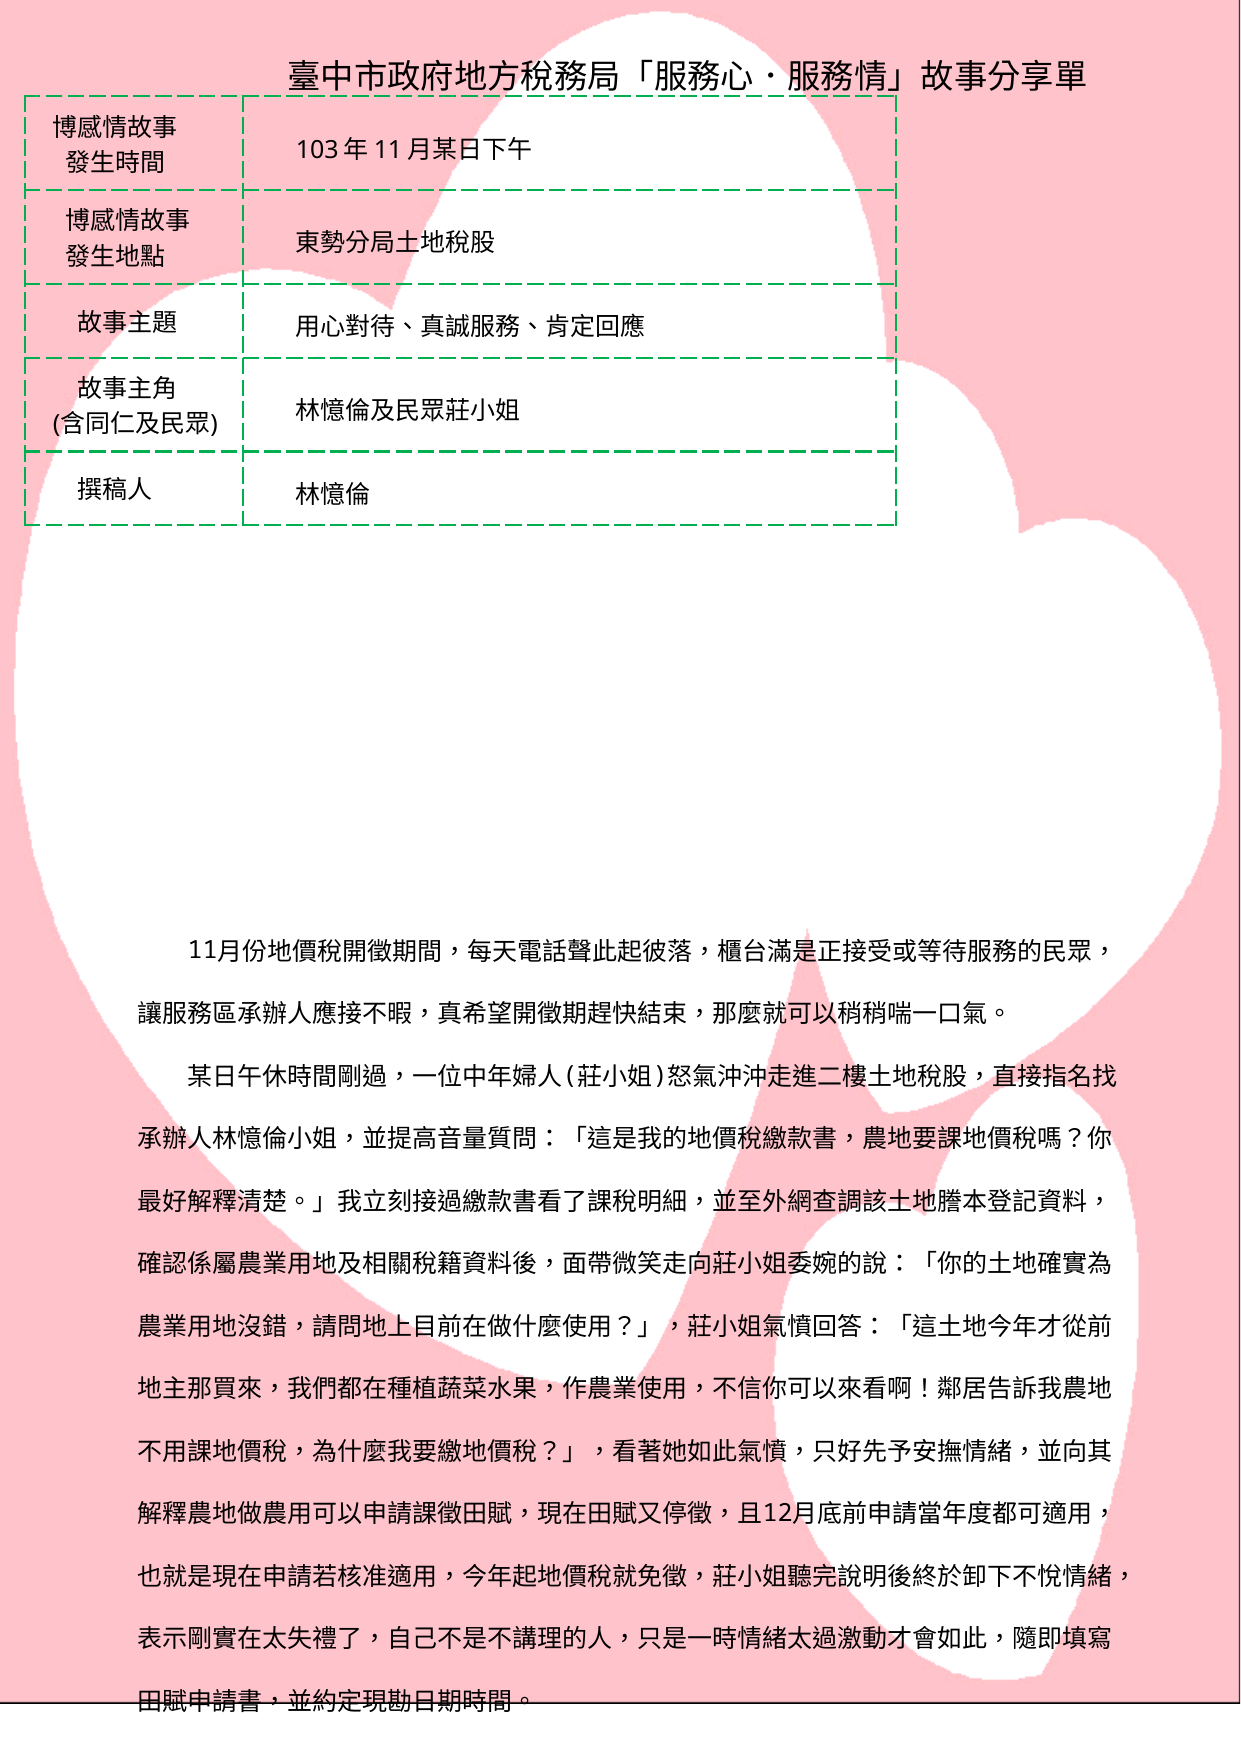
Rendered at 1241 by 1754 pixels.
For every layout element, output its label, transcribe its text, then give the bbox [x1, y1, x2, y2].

text 某日午休時間剛過，一位中年婦人(莊小姐)怒氣沖沖走進二樓土地稅股，直接指名找承辦人林憶倫小姐，並提高音量質問：「這是我的地價稅繳款書，農地要課地價稅嗎？你最好解釋清楚。」我立刻接過繳款書看了課稅明細，並至外網查調該土地謄本登記資料，確認係屬農業用地及相關稅籍資料後，面帶微笑走向莊小姐委婉的說：「你的土地確實為農業用地沒錯，請問地上目前在做什麼使用？」，莊小姐氣憤回答：「這土地今年才從前地主那買來，我們都在種植蔬菜水果，作農業使用，不信你可以來看啊！鄰居告訴我農地不用課地價稅，為什麼我要繳地價稅？」，看著她如此氣憤，只好先予安撫情緒，並向其解釋農地做農用可以申請課徵田賦，現在田賦又停徵，且12月底前申請當年度都可適用，也就是現在申請若核准適用，今年起地價稅就免徵，莊小姐聽完說明後終於卸下不悅情緒，表示剛實在太失禮了，自己不是不講理的人，只是一時情緒太過激動才會如此，隨即填寫田賦申請書，並約定現勘日期時間。 [137, 1704, 1127, 1720]
